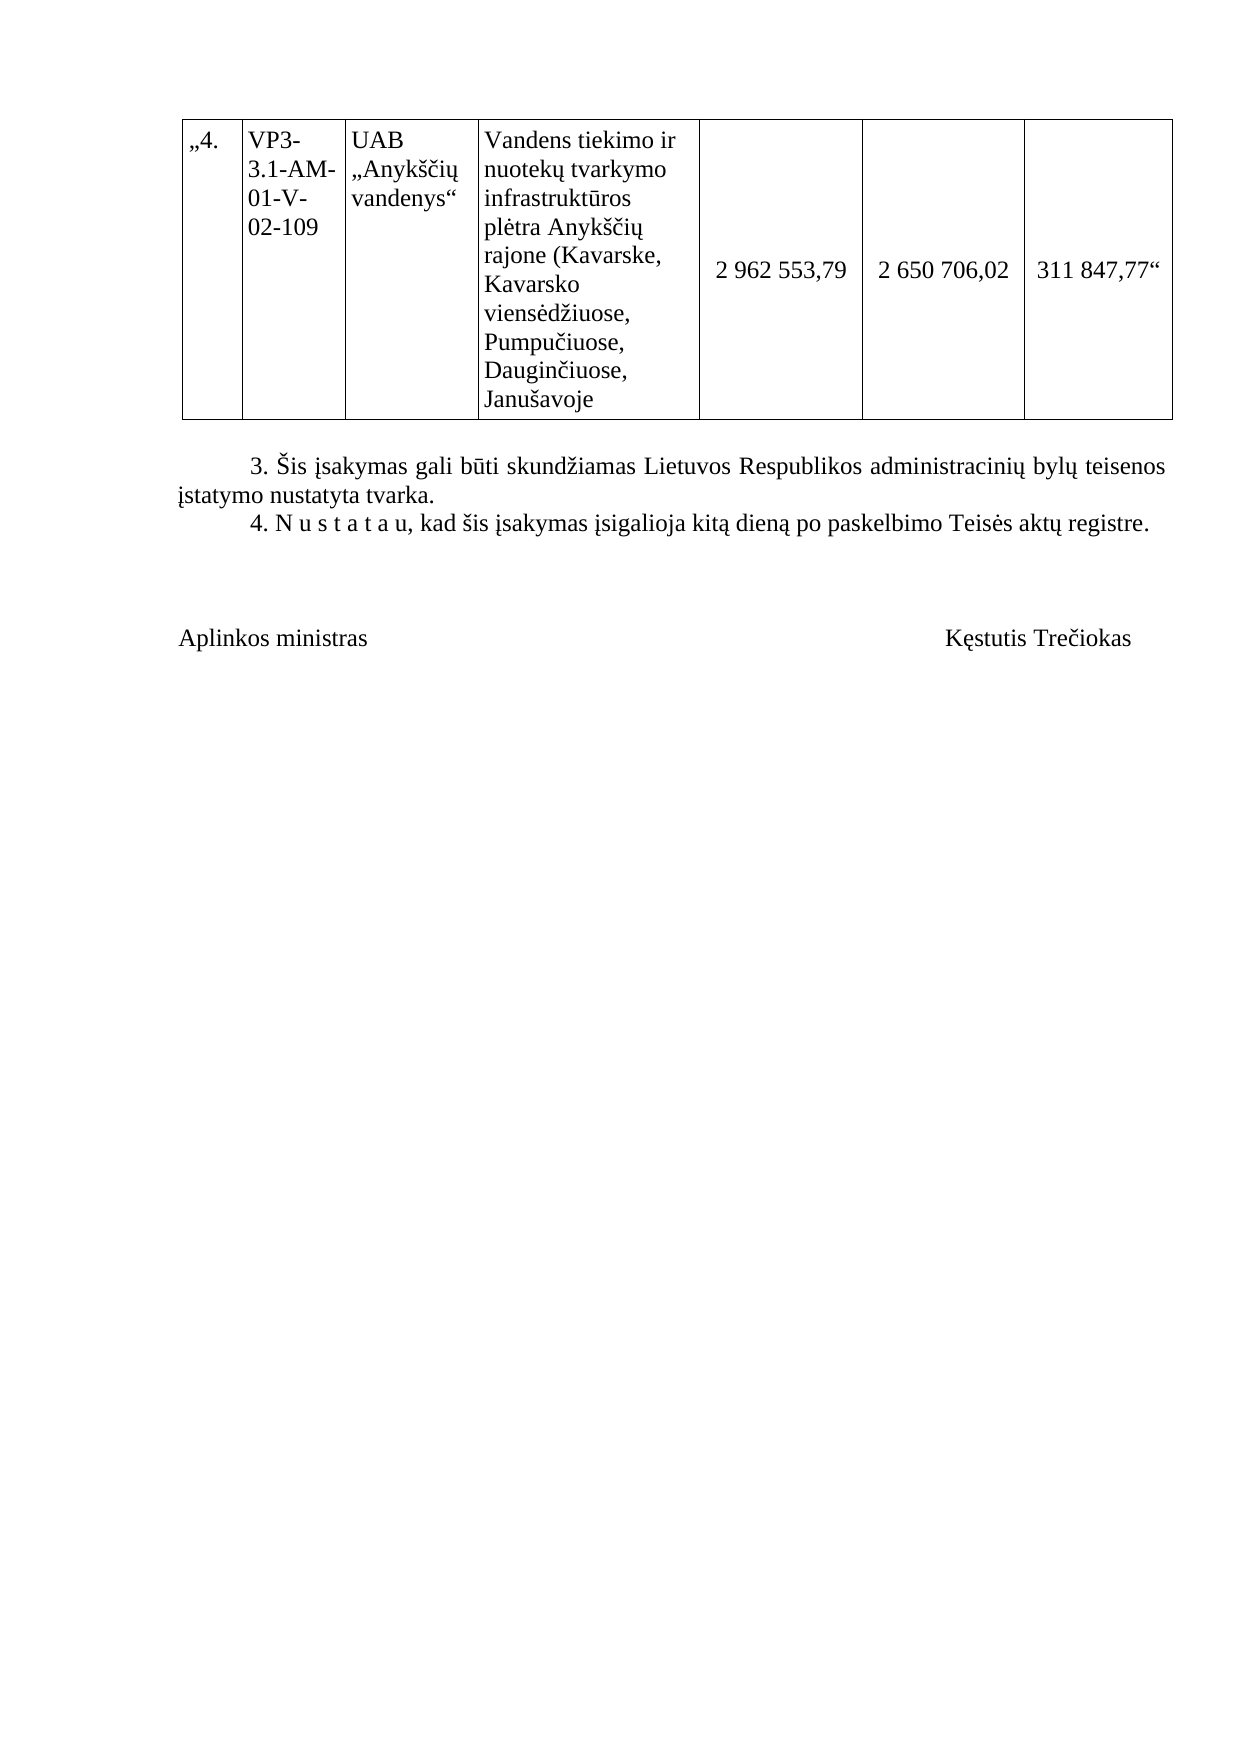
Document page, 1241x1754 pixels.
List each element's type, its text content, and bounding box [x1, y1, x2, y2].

table_header VP3-3.1-AM-01-V-02-109 [243, 120, 345, 419]
text 3. Šis įsakymas gali būti skundžiamas Lietuvos Respublikos administracinių bylų teisenos įstatymo nustatyta tvarka. [177, 451, 1166, 508]
table_header UAB „Anykščių vandenys“ [346, 120, 478, 419]
text 4. N u s t a t a u, kad šis įsakymas įsigalioja kitą dieną po paskelbimo Teisės aktų registre. [177, 508, 1166, 537]
table_header 2 962 553,79 [700, 120, 862, 419]
table_header Vandens tiekimo ir nuotekų tvarkymo infrastruktūros plėtra Anykščių rajone (Kavarske, Kavarsko viensėdžiuose, Pumpučiuose, Dauginčiuose, Janušavoje [479, 120, 699, 419]
text Aplinkos ministras Kęstutis Trečiokas [178, 623, 1163, 652]
table_header „4. [183, 120, 242, 419]
table_header 2 650 706,02 [863, 120, 1024, 419]
table_header 311 847,77“ [1025, 120, 1172, 419]
